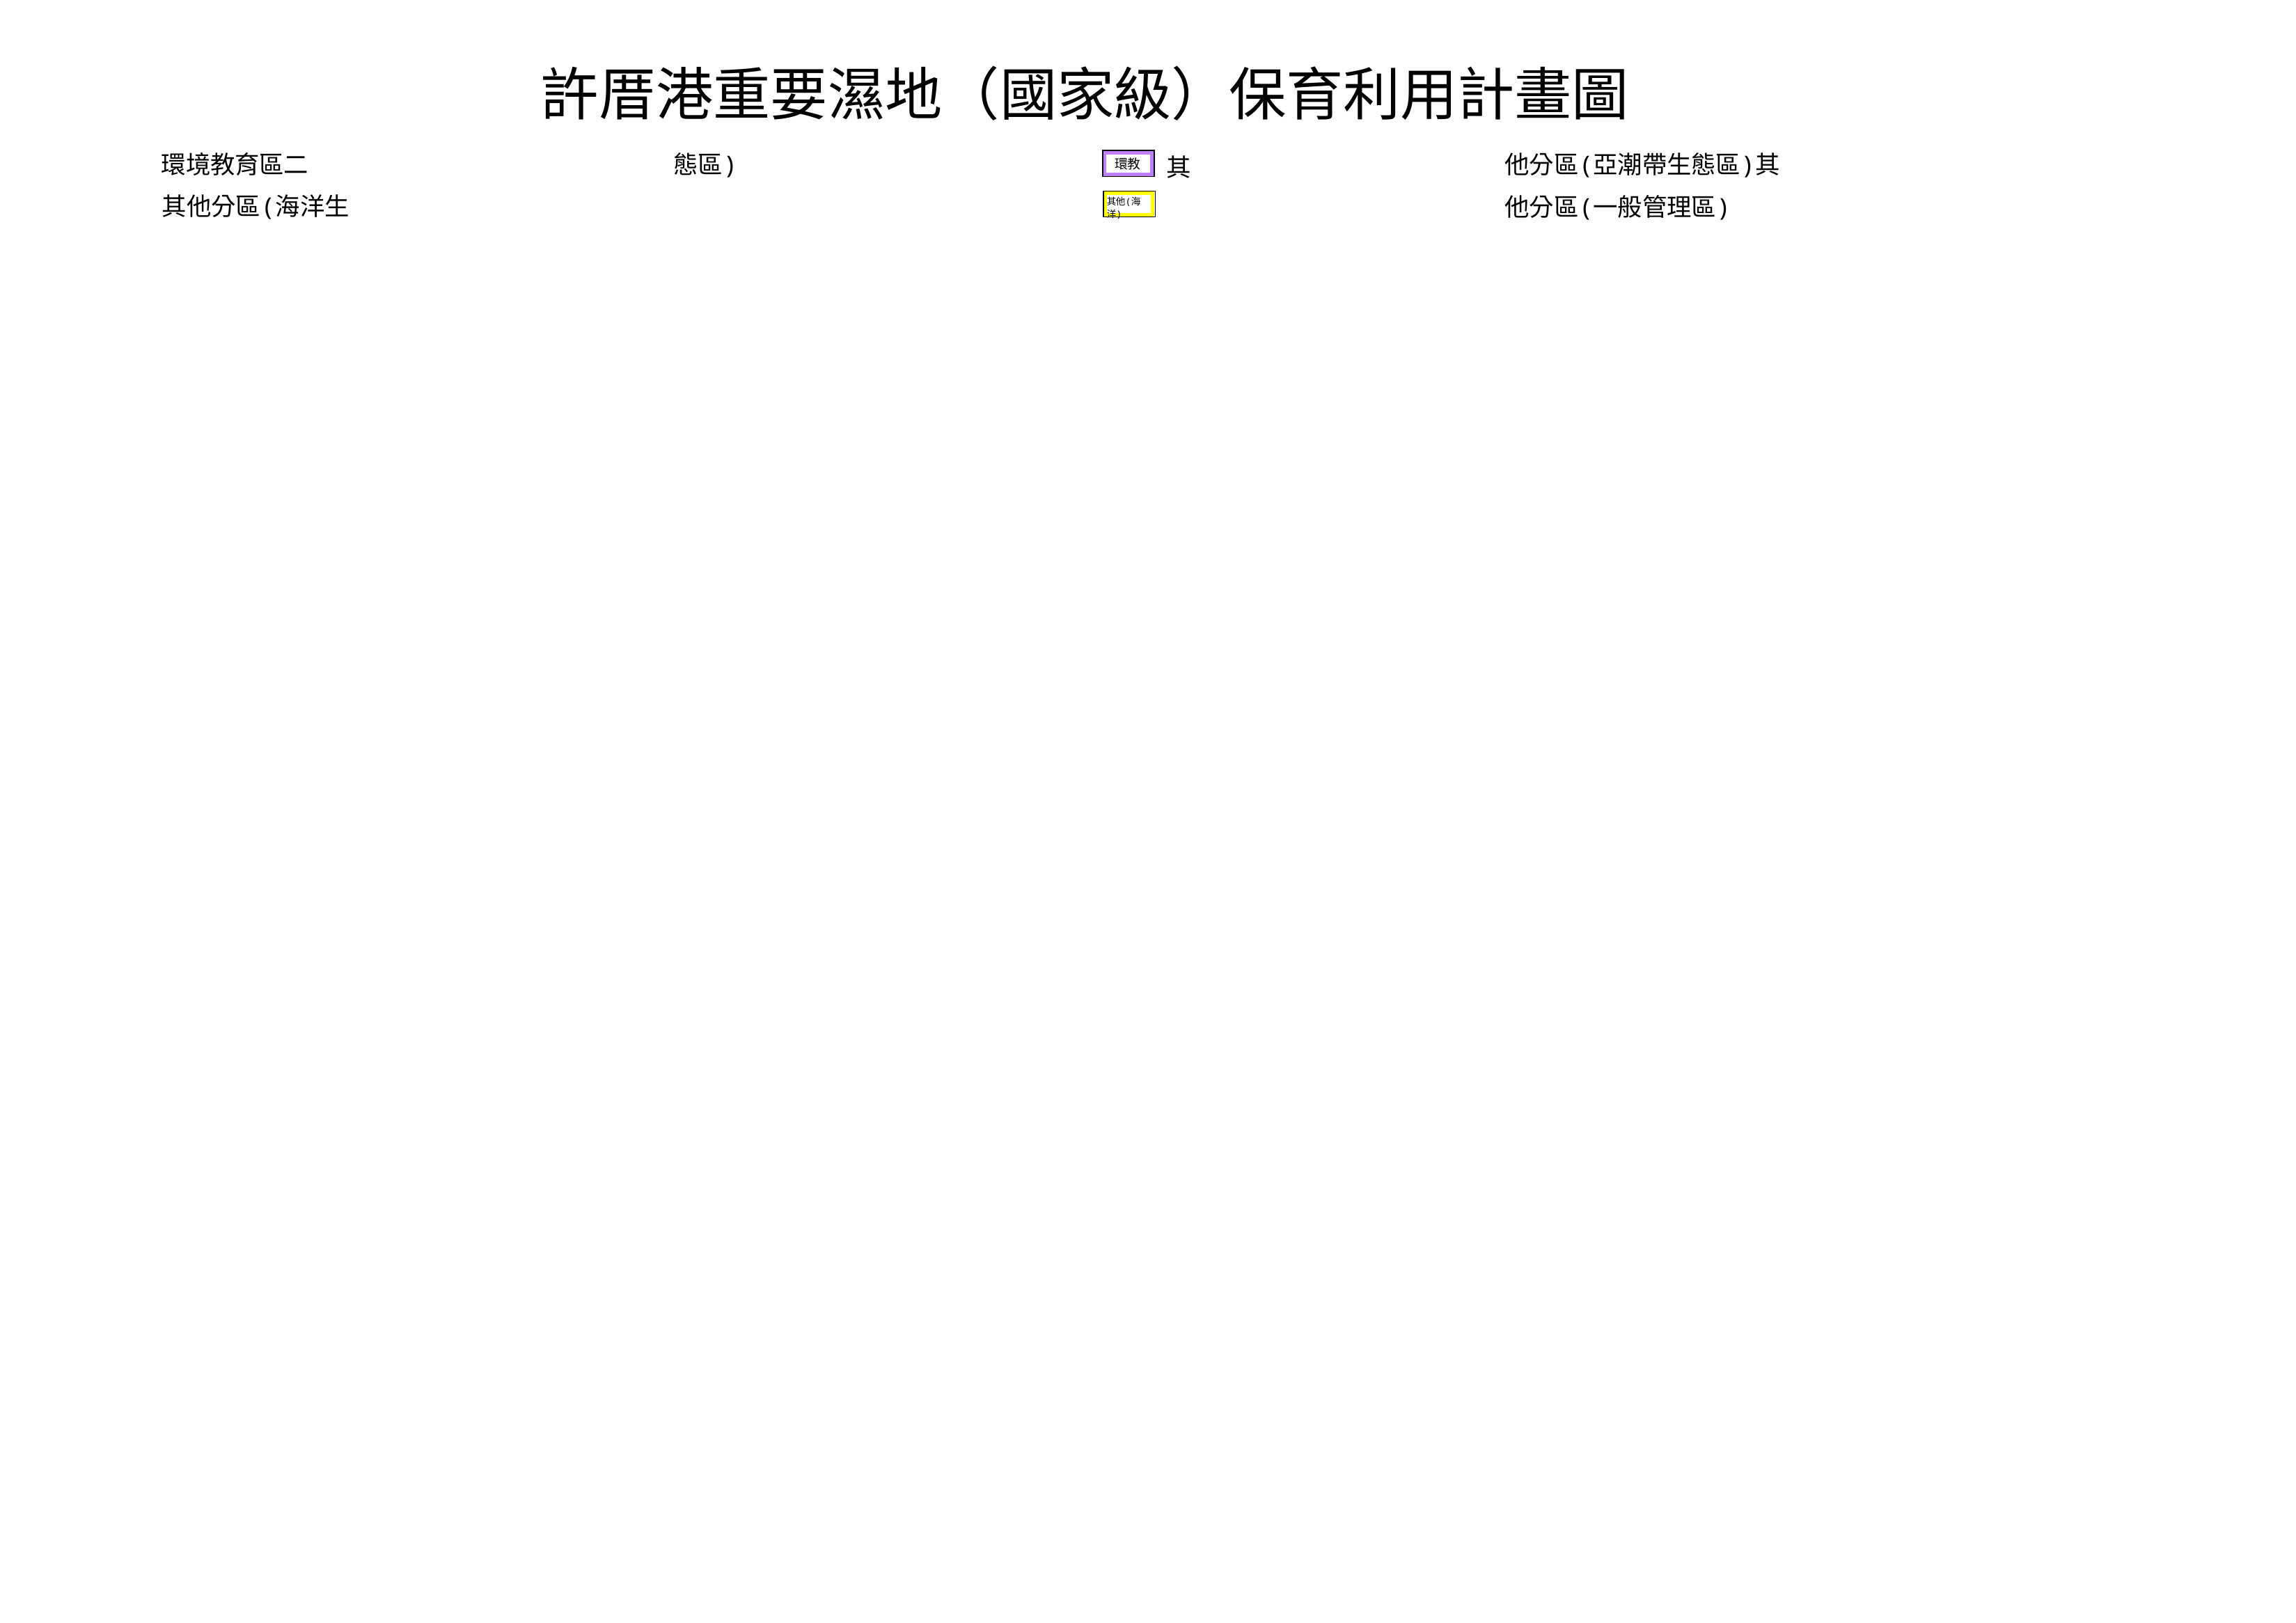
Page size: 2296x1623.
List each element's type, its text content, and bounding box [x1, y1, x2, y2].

text 態區) [673, 146, 1052, 181]
text 其他分區(海洋生 [162, 187, 372, 223]
text 環境教育區二 [161, 146, 372, 181]
text 其他分區(亞潮帶生態區)其他分區(一般管理區) [1504, 146, 1780, 224]
